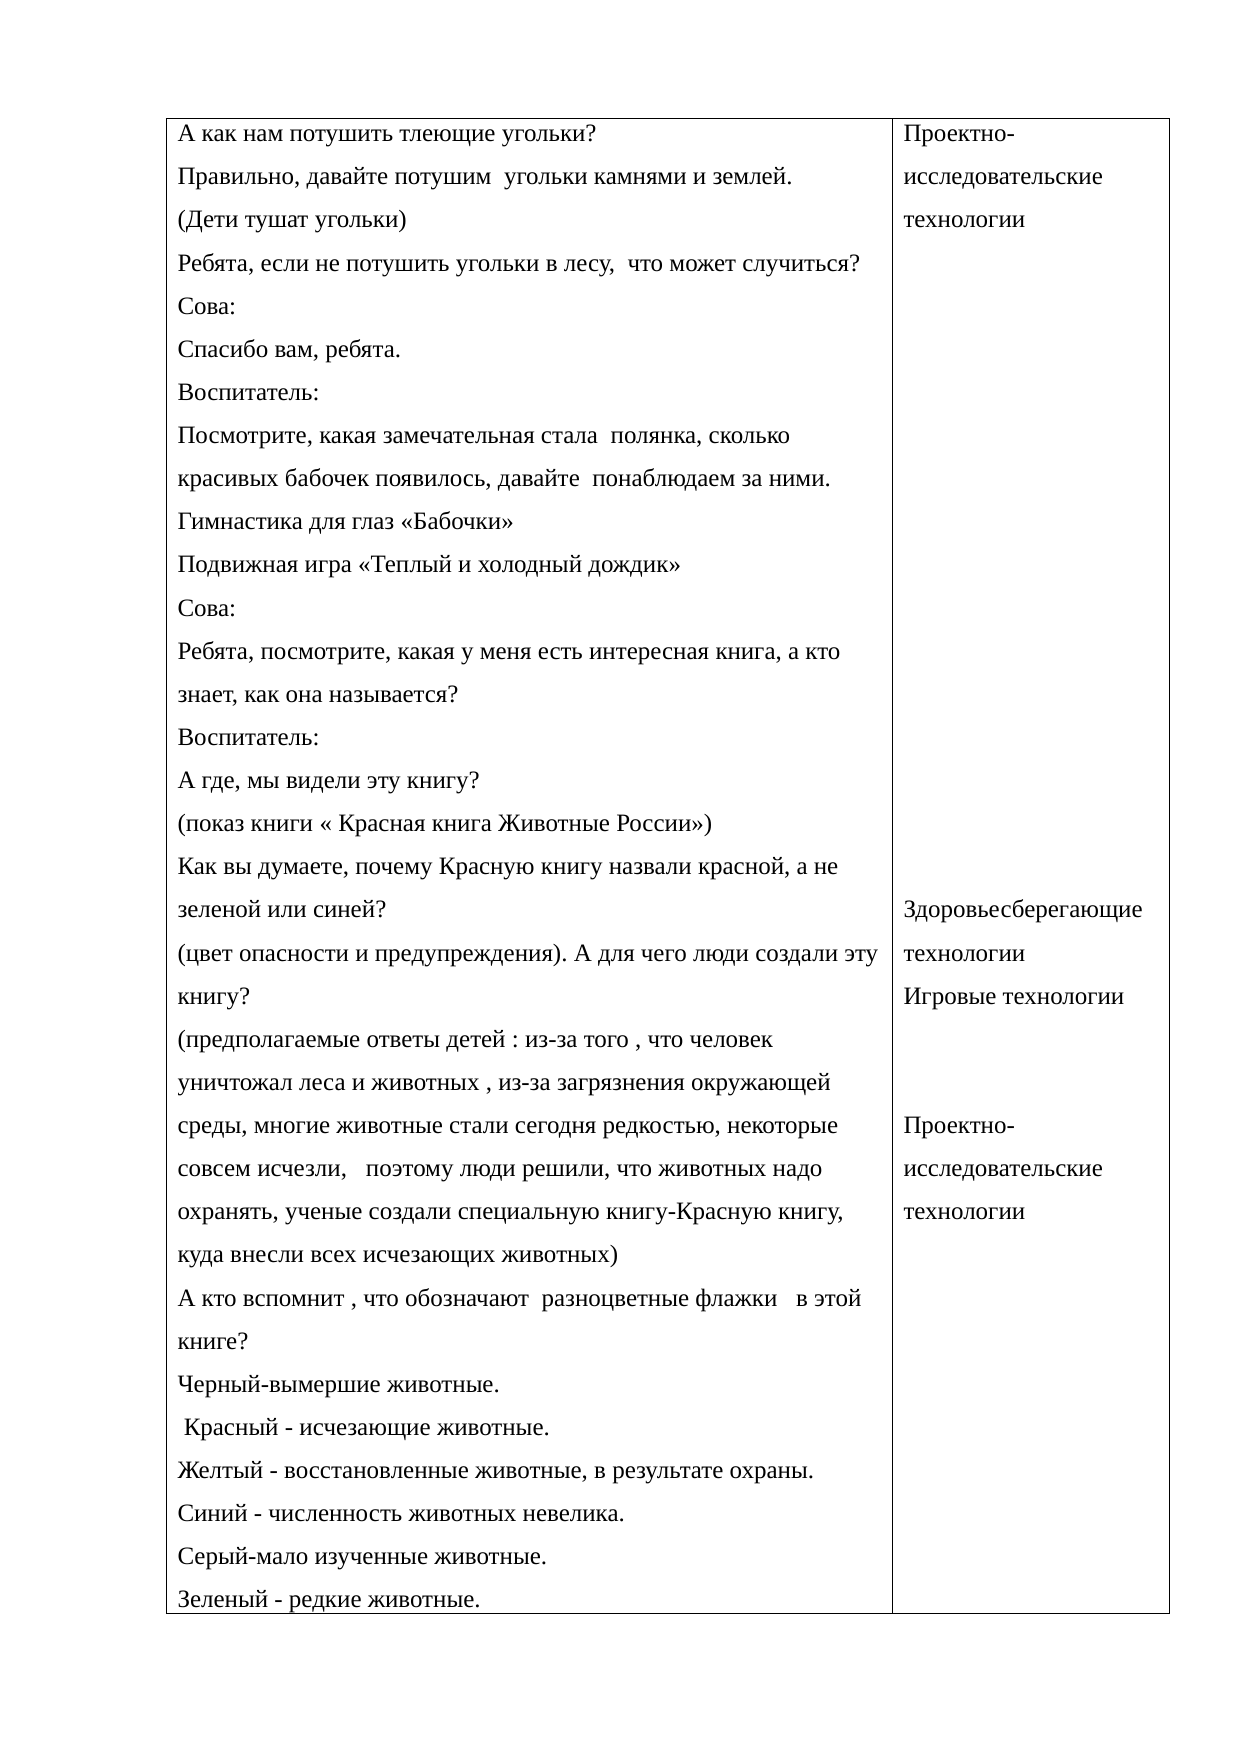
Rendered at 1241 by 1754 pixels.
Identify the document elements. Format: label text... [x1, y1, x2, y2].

table_cell Проектно-исследовательские технологии Здоровьесберегающие технологии Игровые технологии Проектно-исследовательские технологии [893, 119, 1169, 1613]
